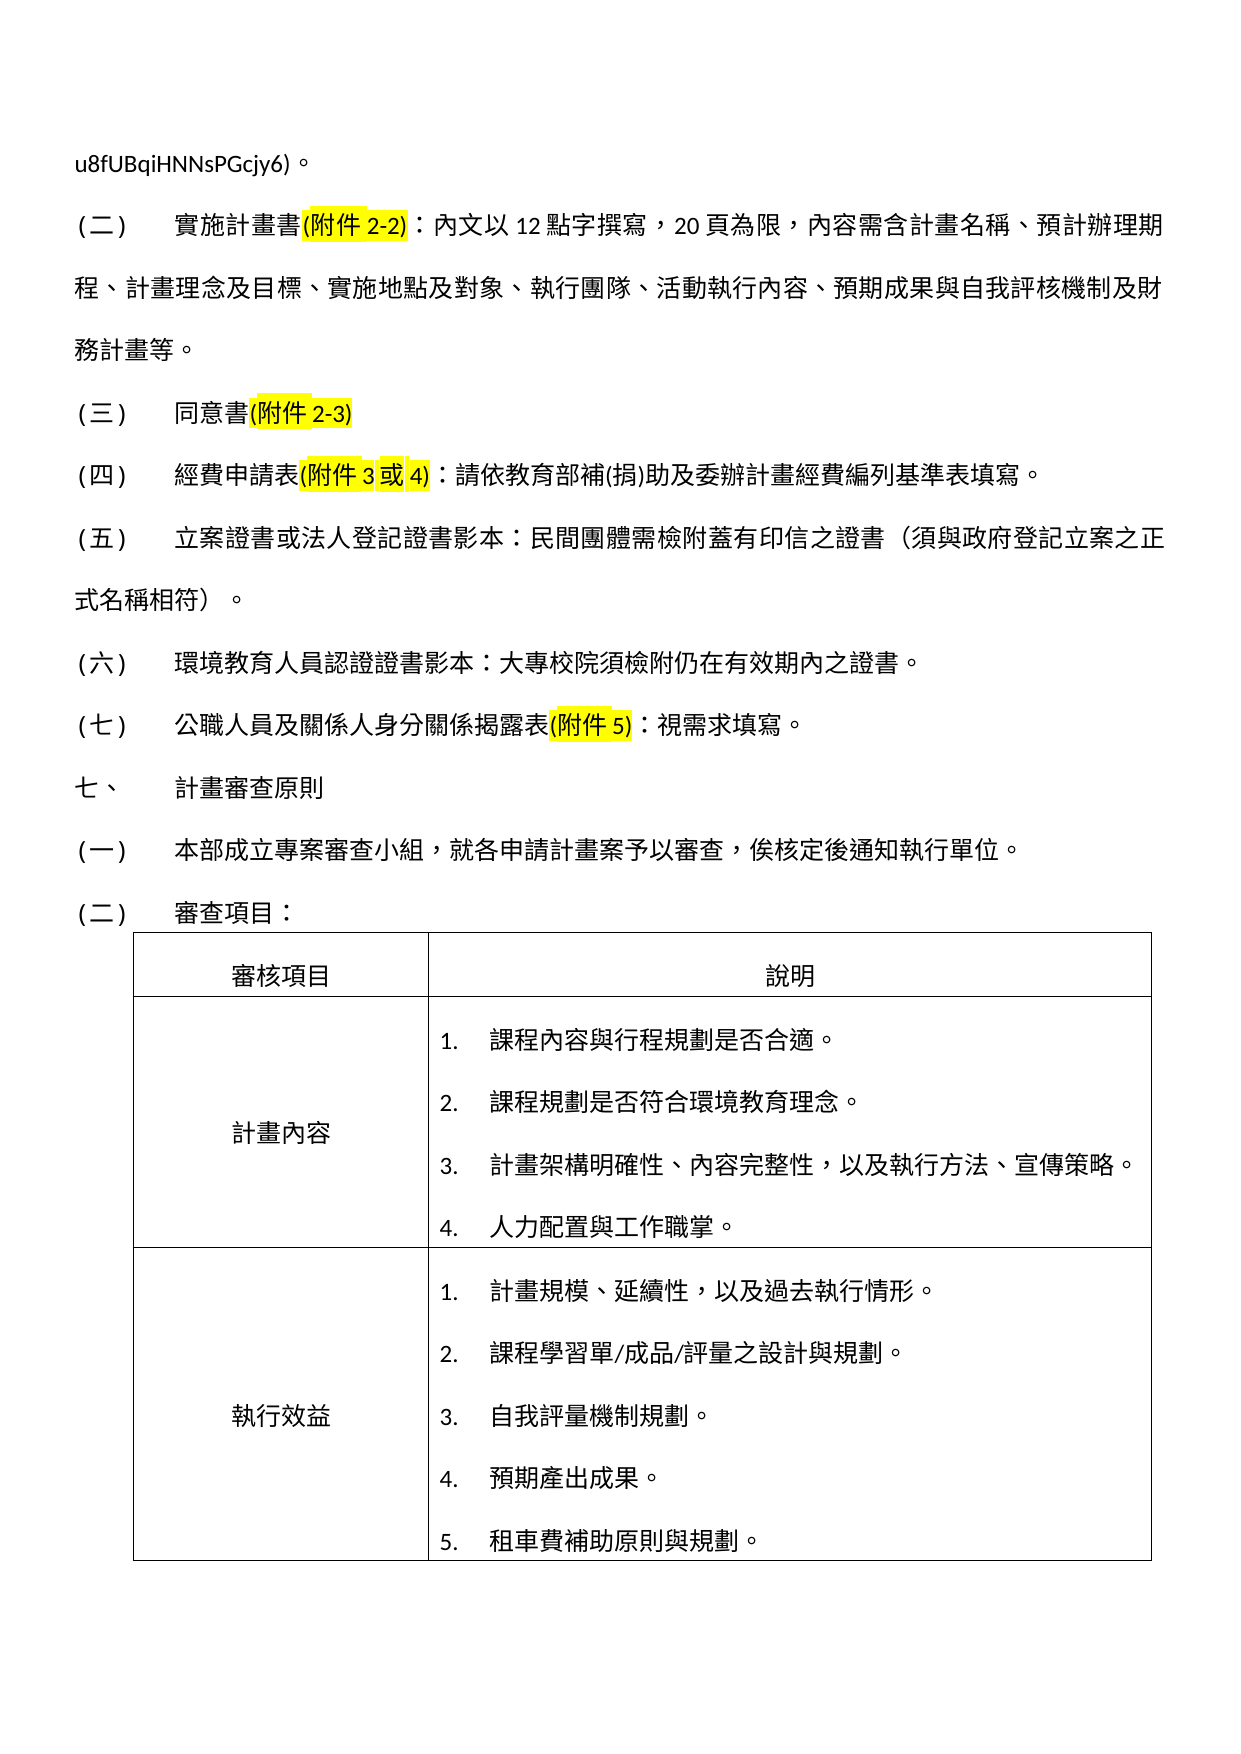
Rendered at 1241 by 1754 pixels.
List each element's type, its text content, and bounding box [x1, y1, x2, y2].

table_cell 計畫規模、延續性，以及過去執行情形。 課程學習單/成品/評量之設計與規劃。 自我評量機制規劃。 預期產出成果。 租車費補助原則與規劃。 [429, 1248, 1151, 1560]
table_cell 執行效益 [134, 1248, 428, 1560]
list u8fUBqiHNNsPGcjy6)。 [74, 119, 1165, 182]
table_header 說明 [429, 933, 1151, 996]
list 實施計畫書(附件2-2)：內文以12點字撰寫，20頁為限，內容需含計畫名稱、預計辦理期程、計畫理念及目標、實施地點及對象、執行團隊、活動執行內容、預期成果與自我評核機制及財務計畫等。 [74, 182, 1165, 369]
list 公職人員及關係人身分關係揭露表(附件5)：視需求填寫。 [74, 682, 1165, 744]
list 計畫審查原則 [74, 744, 1165, 807]
list 本部成立專案審查小組，就各申請計畫案予以審查，俟核定後通知執行單位。 [74, 807, 1165, 869]
list 立案證書或法人登記證書影本：民間團體需檢附蓋有印信之證書（須與政府登記立案之正式名稱相符）。 [74, 494, 1165, 619]
list 同意書(附件2-3) [74, 369, 1165, 432]
table_header 審核項目 [134, 933, 428, 996]
list 環境教育人員認證證書影本：大專校院須檢附仍在有效期內之證書。 [74, 619, 1165, 682]
list 經費申請表(附件3或4)：請依教育部補(捐)助及委辦計畫經費編列基準表填寫。 [74, 432, 1165, 494]
table_cell 課程內容與行程規劃是否合適。 課程規劃是否符合環境教育理念。 計畫架構明確性、內容完整性，以及執行方法、宣傳策略。 人力配置與工作職掌。 [429, 997, 1151, 1247]
table_cell 計畫內容 [134, 997, 428, 1247]
list 審查項目： [74, 869, 1165, 932]
